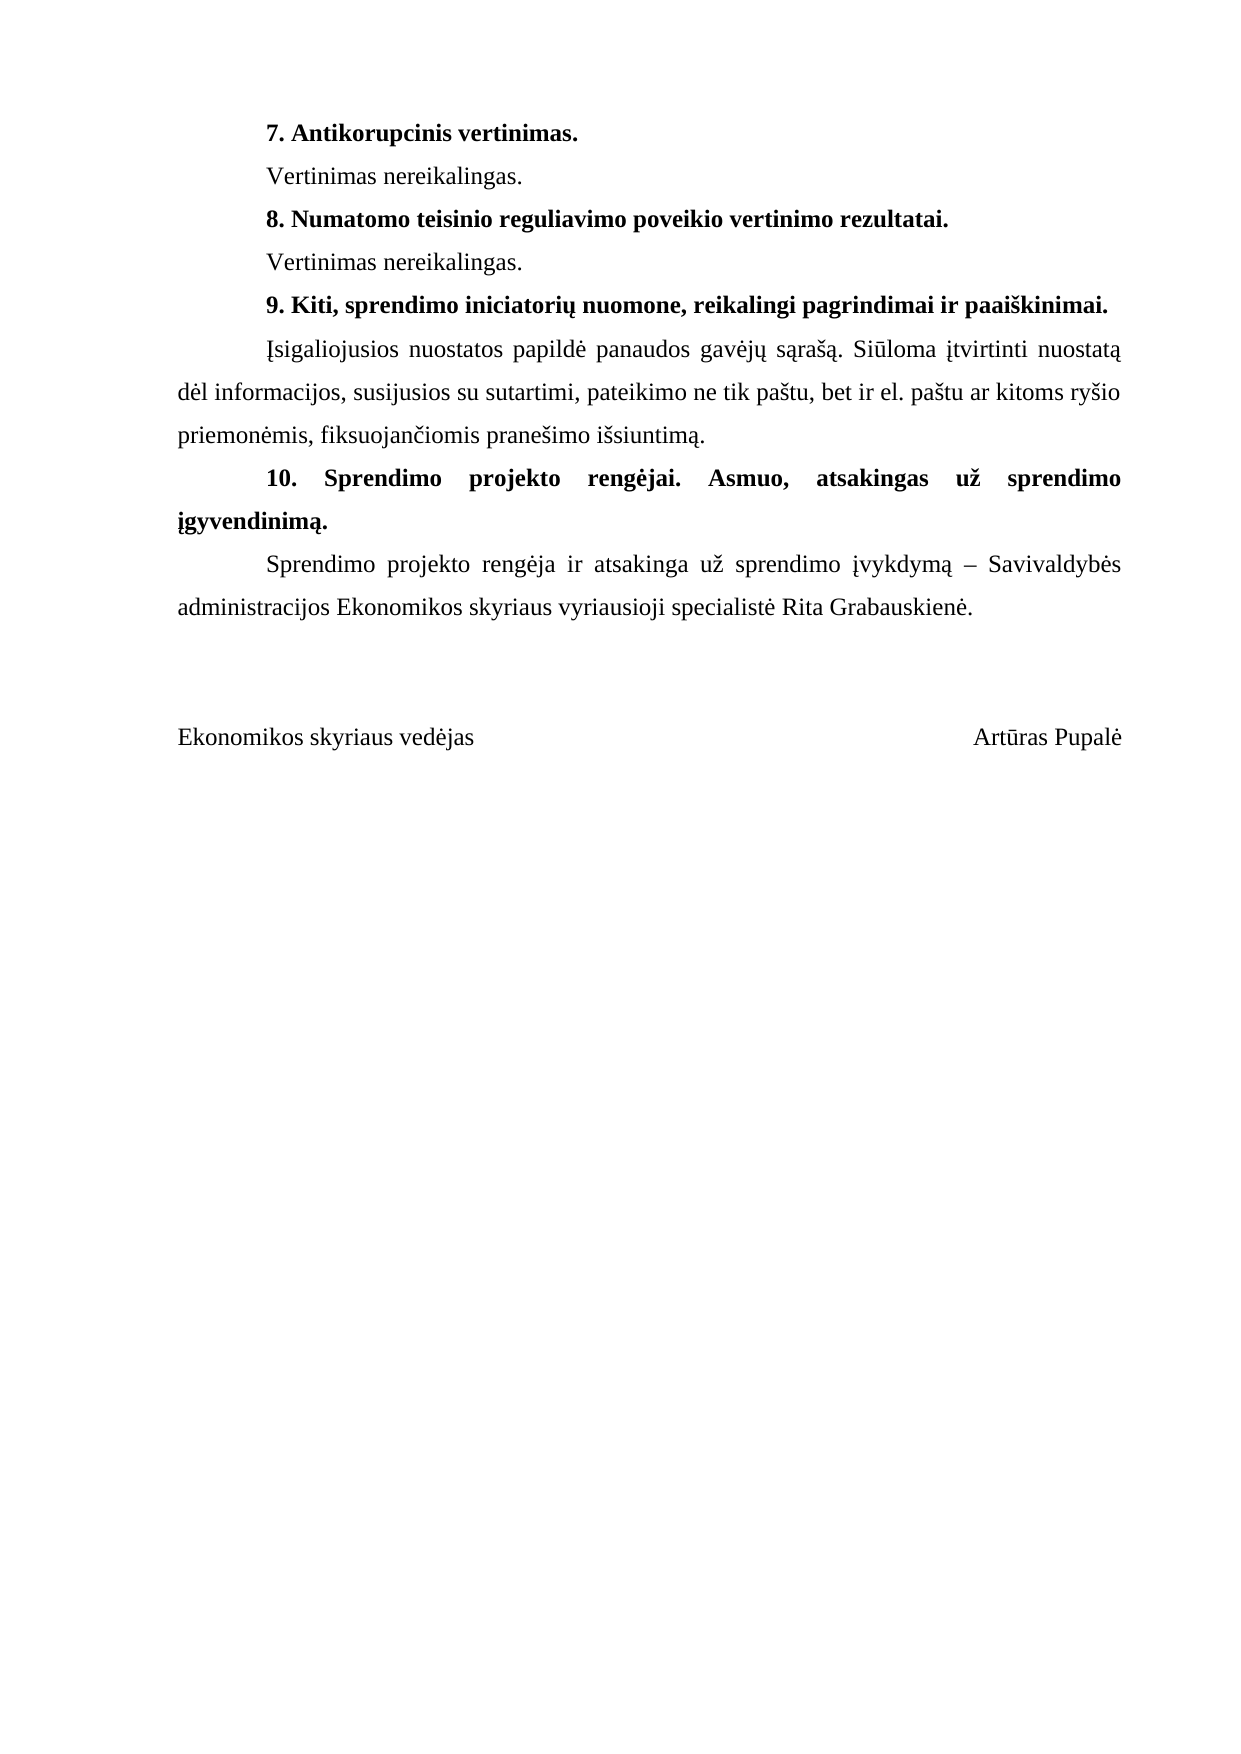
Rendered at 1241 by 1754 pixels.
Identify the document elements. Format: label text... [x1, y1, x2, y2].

text 9. Kiti, sprendimo iniciatorių nuomone, reikalingi pagrindimai ir paaiškinimai. [177, 291, 1122, 319]
text Įsigaliojusios nuostatos papildė panaudos gavėjų sąrašą. Siūloma įtvirtinti nuostatą dėl informacijos, susijusios su sutartimi, pateikimo ne tik paštu, bet ir el. paštu ar kitoms ryšio priemonėmis, fiksuojančiomis pranešimo išsiuntimą. [177, 334, 1122, 449]
text 8. Numatomo teisinio reguliavimo poveikio vertinimo rezultatai. [177, 204, 1122, 233]
text 10. Sprendimo projekto rengėjai. Asmuo, atsakingas už sprendimo įgyvendinimą. [177, 463, 1122, 535]
text Vertinimas nereikalingas. [177, 247, 1122, 276]
text Ekonomikos skyriaus vedėjas Artūras Pupalė [177, 722, 1122, 751]
text 7. Antikorupcinis vertinimas. [177, 118, 1122, 147]
text Vertinimas nereikalingas. [177, 161, 1122, 190]
text Sprendimo projekto rengėja ir atsakinga už sprendimo įvykdymą – Savivaldybės administracijos Ekonomikos skyriaus vyriausioji specialistė Rita Grabauskienė. [177, 549, 1122, 621]
